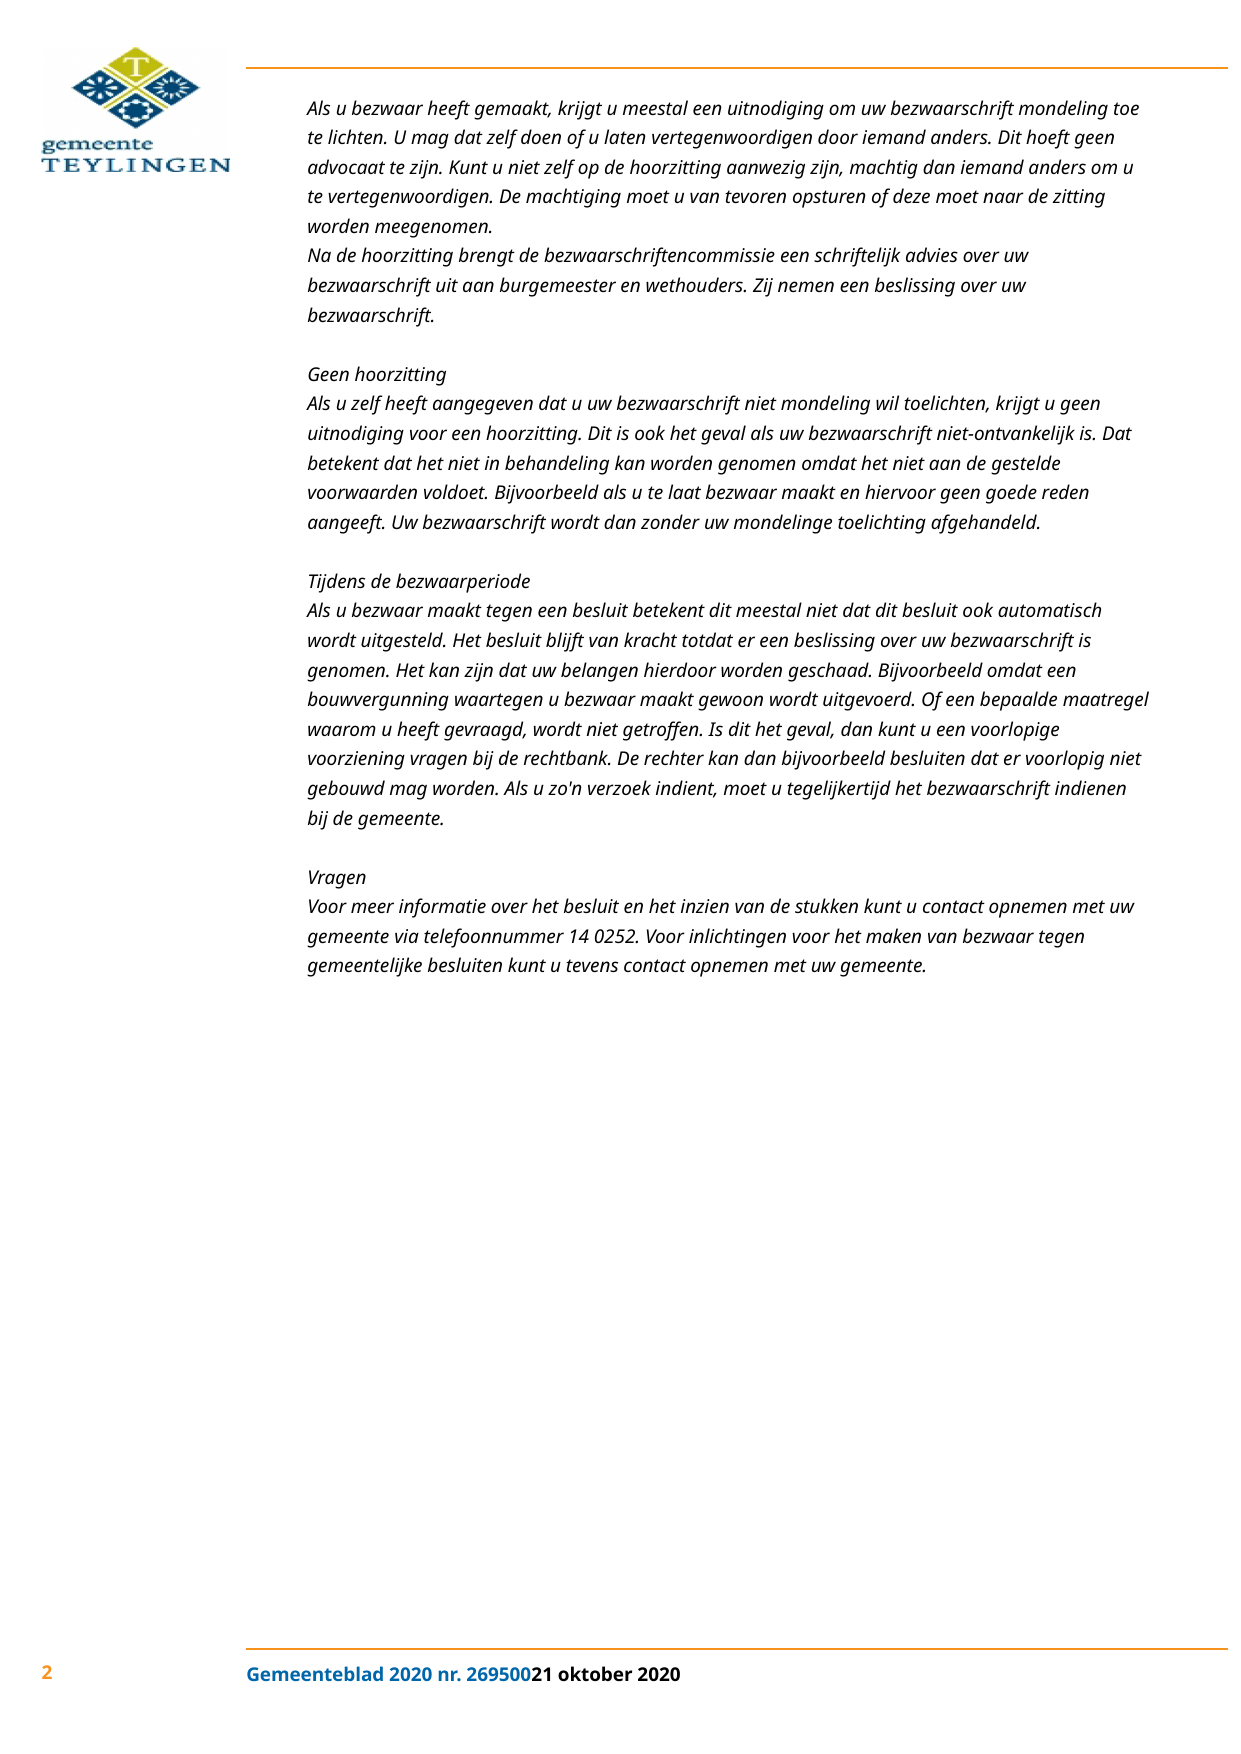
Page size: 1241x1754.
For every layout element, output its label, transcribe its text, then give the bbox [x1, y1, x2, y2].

list Vragen [248, 864, 1152, 890]
list Na de hoorzitting brengt de bezwaarschriftencommissie een schriftelijk advies over uw bezwaarschrift uit aan burgemeester en wethouders. Zij nemen een beslissing over uw bezwaarschrift. [248, 243, 1152, 328]
list Geen hoorzitting [248, 361, 1152, 387]
list Voor meer informatie over het besluit en het inzien van de stukken kunt u contact opnemen met uw gemeente via telefoonnummer 14 0252. Voor inlichtingen voor het maken van bezwaar tegen gemeentelijke besluiten kunt u tevens contact opnemen met uw gemeente. [248, 893, 1152, 978]
list Als u zelf heeft aangegeven dat u uw bezwaarschrift niet mondeling wil toelichten, krijgt u geen uitnodiging voor een hoorzitting. Dit is ook het geval als uw bezwaarschrift niet-ontvankelijk is. Dat betekent dat het niet in behandeling kan worden genomen omdat het niet aan de gestelde voorwaarden voldoet. Bijvoorbeeld als u te laat bezwaar maakt en hiervoor geen goede reden aangeeft. Uw bezwaarschrift wordt dan zonder uw mondelinge toelichting afgehandeld. [248, 391, 1152, 535]
list Als u bezwaar heeft gemaakt, krijgt u meestal een uitnodiging om uw bezwaarschrift mondeling toe te lichten. U mag dat zelf doen of u laten vertegenwoordigen door iemand anders. Dit hoeft geen advocaat te zijn. Kunt u niet zelf op de hoorzitting aanwezig zijn, machtig dan iemand anders om u te vertegenwoordigen. De machtiging moet u van tevoren opsturen of deze moet naar de zitting worden meegenomen. [248, 95, 1152, 239]
list Als u bezwaar maakt tegen een besluit betekent dit meestal niet dat dit besluit ook automatisch wordt uitgesteld. Het besluit blijft van kracht totdat er een beslissing over uw bezwaarschrift is genomen. Het kan zijn dat uw belangen hierdoor worden geschaad. Bijvoorbeeld omdat een bouwvergunning waartegen u bezwaar maakt gewoon wordt uitgevoerd. Of een bepaalde maatregel waarom u heeft gevraagd, wordt niet getroffen. Is dit het geval, dan kunt u een voorlopige voorziening vragen bij de rechtbank. De rechter kan dan bijvoorbeeld besluiten dat er voorlopig niet gebouwd mag worden. Als u zo'n verzoek indient, moet u tegelijkertijd het bezwaarschrift indienen bij de gemeente. [248, 598, 1152, 831]
picture [41, 47, 231, 172]
list Tijdens de bezwaarperiode [248, 568, 1152, 594]
